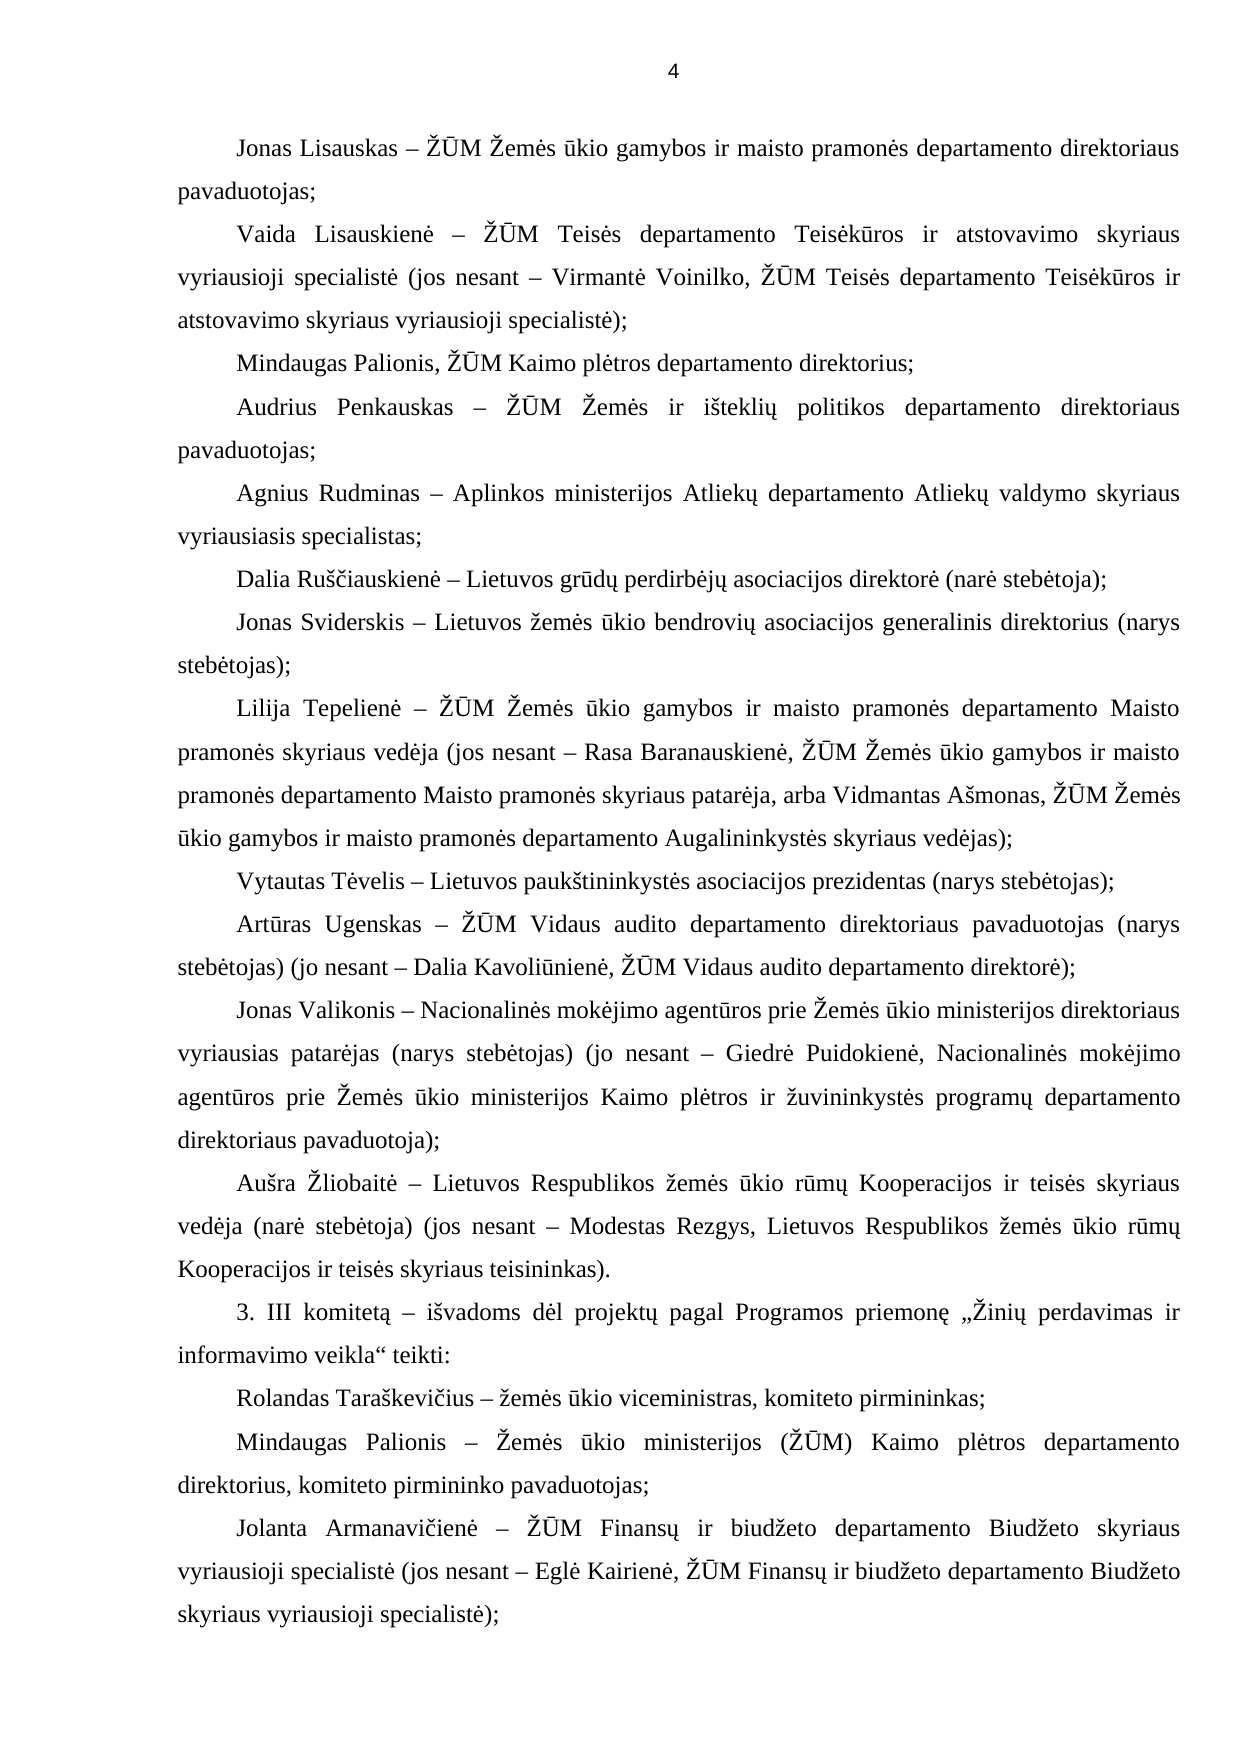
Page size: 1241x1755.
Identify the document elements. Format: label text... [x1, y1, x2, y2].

text Vytautas Tėvelis – Lietuvos paukštininkystės asociacijos prezidentas (narys stebėtojas); [177, 866, 1181, 895]
text Jonas Sviderskis – Lietuvos žemės ūkio bendrovių asociacijos generalinis direktorius (narys stebėtojas); [177, 607, 1181, 679]
text Dalia Ruščiauskienė – Lietuvos grūdų perdirbėjų asociacijos direktorė (narė stebėtoja); [177, 564, 1181, 593]
text Agnius Rudminas – Aplinkos ministerijos Atliekų departamento Atliekų valdymo skyriaus vyriausiasis specialistas; [177, 478, 1181, 550]
text Vaida Lisauskienė – ŽŪM Teisės departamento Teisėkūros ir atstovavimo skyriaus vyriausioji specialistė (jos nesant – Virmantė Voinilko, ŽŪM Teisės departamento Teisėkūros ir atstovavimo skyriaus vyriausioji specialistė); [177, 219, 1181, 334]
text 3. III komitetą – išvadoms dėl projektų pagal Programos priemonę „Žinių perdavimas ir informavimo veikla“ teikti: [177, 1297, 1181, 1369]
text Artūras Ugenskas – ŽŪM Vidaus audito departamento direktoriaus pavaduotojas (narys stebėtojas) (jo nesant – Dalia Kavoliūnienė, ŽŪM Vidaus audito departamento direktorė); [177, 909, 1181, 981]
text Jonas Lisauskas – ŽŪM Žemės ūkio gamybos ir maisto pramonės departamento direktoriaus pavaduotojas; [177, 133, 1181, 205]
text Mindaugas Palionis – Žemės ūkio ministerijos (ŽŪM) Kaimo plėtros departamento direktorius, komiteto pirmininko pavaduotojas; [177, 1427, 1181, 1498]
text Lilija Tepelienė – ŽŪM Žemės ūkio gamybos ir maisto pramonės departamento Maisto pramonės skyriaus vedėja (jos nesant – Rasa Baranauskienė, ŽŪM Žemės ūkio gamybos ir maisto pramonės departamento Maisto pramonės skyriaus patarėja, arba Vidmantas Ašmonas, ŽŪM Žemės ūkio gamybos ir maisto pramonės departamento Augalininkystės skyriaus vedėjas); [177, 693, 1181, 852]
text Jonas Valikonis – Nacionalinės mokėjimo agentūros prie Žemės ūkio ministerijos direktoriaus vyriausias patarėjas (narys stebėtojas) (jo nesant – Giedrė Puidokienė, Nacionalinės mokėjimo agentūros prie Žemės ūkio ministerijos Kaimo plėtros ir žuvininkystės programų departamento direktoriaus pavaduotoja); [177, 995, 1181, 1153]
text Jolanta Armanavičienė – ŽŪM Finansų ir biudžeto departamento Biudžeto skyriaus vyriausioji specialistė (jos nesant – Eglė Kairienė, ŽŪM Finansų ir biudžeto departamento Biudžeto skyriaus vyriausioji specialistė); [177, 1513, 1181, 1628]
text Aušra Žliobaitė – Lietuvos Respublikos žemės ūkio rūmų Kooperacijos ir teisės skyriaus vedėja (narė stebėtoja) (jos nesant – Modestas Rezgys, Lietuvos Respublikos žemės ūkio rūmų Kooperacijos ir teisės skyriaus teisininkas). [177, 1168, 1181, 1283]
text Mindaugas Palionis, ŽŪM Kaimo plėtros departamento direktorius; [177, 348, 1181, 377]
text Rolandas Taraškevičius – žemės ūkio viceministras, komiteto pirmininkas; [177, 1383, 1181, 1412]
text Audrius Penkauskas – ŽŪM Žemės ir išteklių politikos departamento direktoriaus pavaduotojas; [177, 392, 1181, 463]
